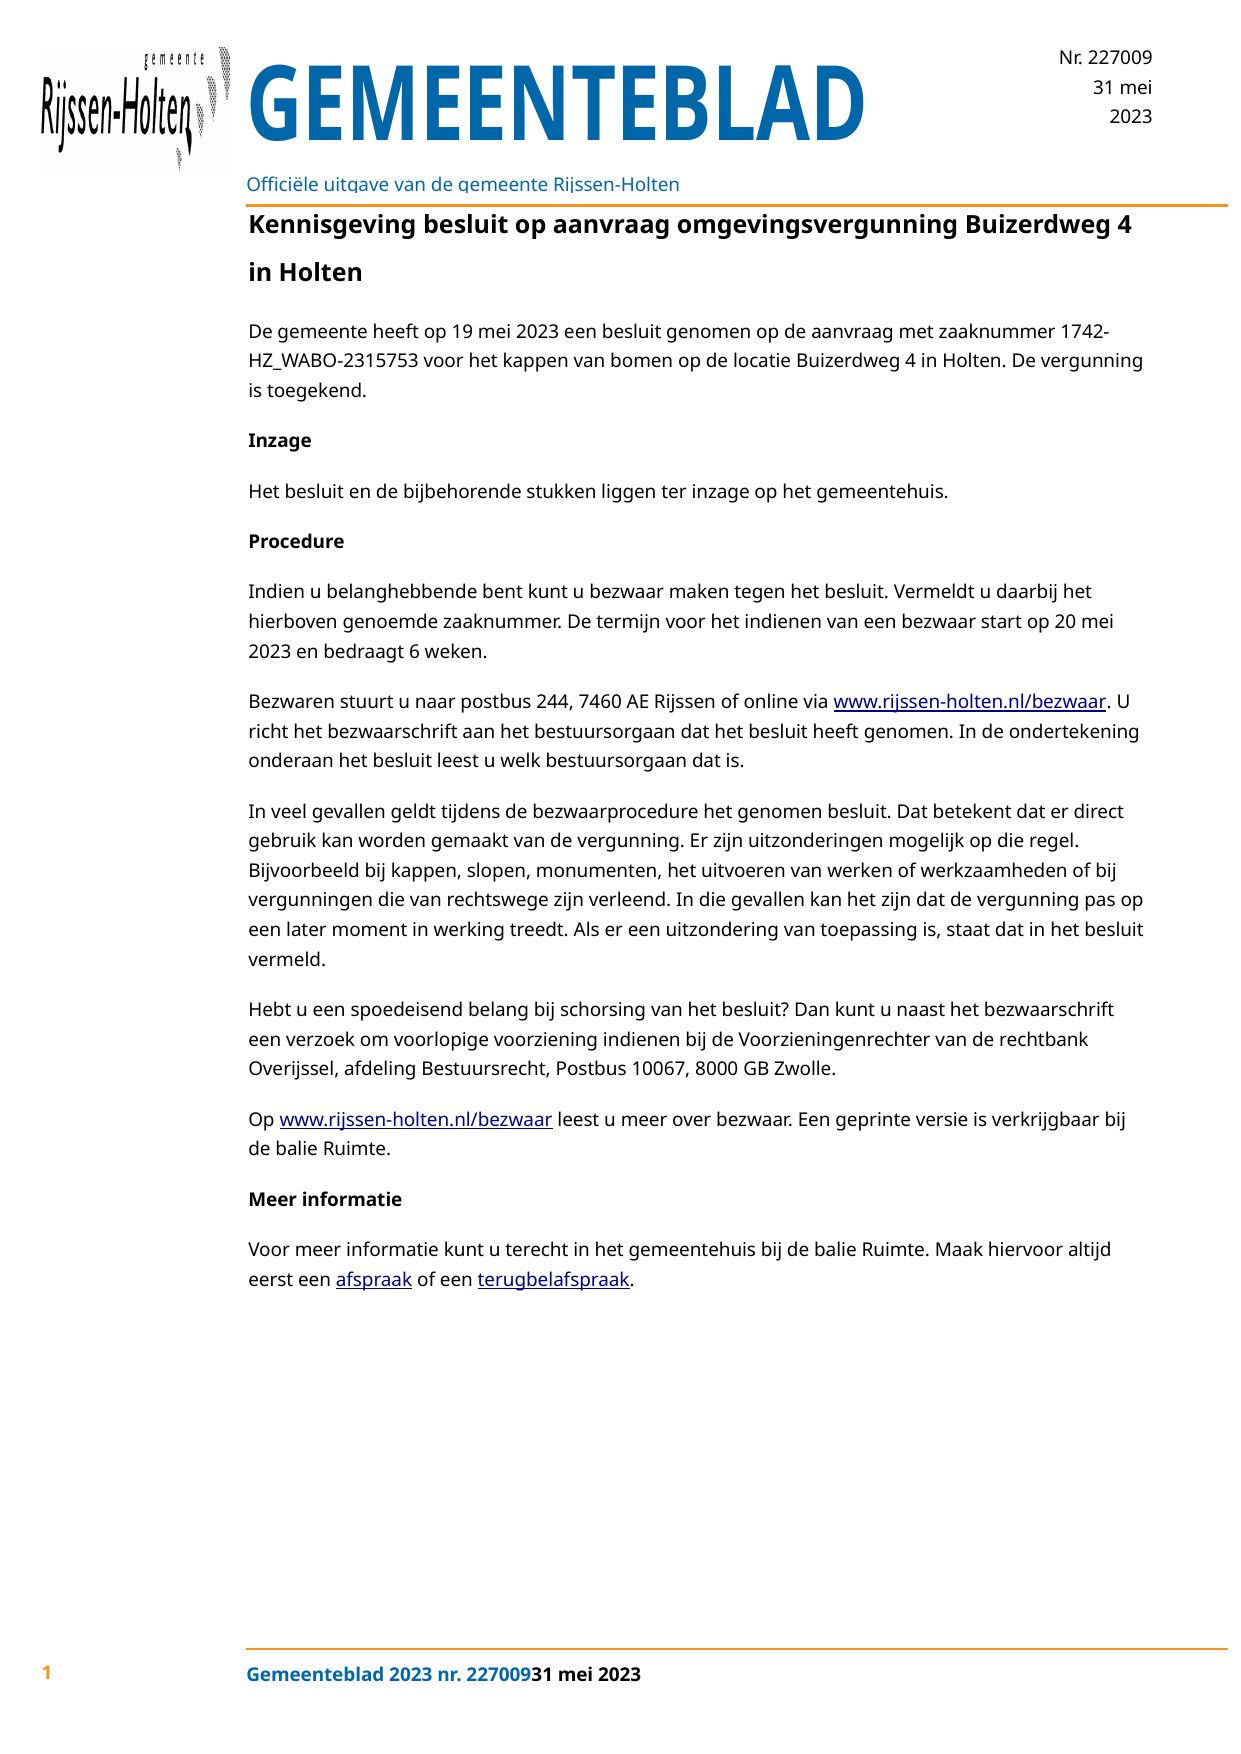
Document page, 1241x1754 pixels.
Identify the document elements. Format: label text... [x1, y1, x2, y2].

text In veel gevallen geldt tijdens de bezwaarprocedure het genomen besluit. Dat betekent dat er direct gebruik kan worden gemaakt van de vergunning. Er zijn uitzonderingen mogelijk op die regel. Bijvoorbeeld bij kappen, slopen, monumenten, het uitvoeren van werken of werkzaamheden of bij vergunningen die van rechtswege zijn verleend. In die gevallen kan het zijn dat de vergunning pas op een later moment in werking treedt. Als er een uitzondering van toepassing is, staat dat in het besluit vermeld. [248, 798, 1152, 972]
text Indien u belanghebbende bent kunt u bezwaar maken tegen het besluit. Vermeldt u daarbij het hierboven genoemde zaaknummer. De termijn voor het indienen van een bezwaar start op 20 mei 2023 en bedraagt 6 weken. [248, 579, 1152, 664]
text De gemeente heeft op 19 mei 2023 een besluit genomen op de aanvraag met zaaknummer 1742-HZ_WABO-2315753 voor het kappen van bomen op de locatie Buizerdweg 4 in Holten. De vergunning is toegekend. [248, 318, 1152, 403]
text Bezwaren stuurt u naar postbus 244, 7460 AE Rijssen of online via www.rijssen-holten.nl/bezwaar. U richt het bezwaarschrift aan het bestuursorgaan dat het besluit heeft genomen. In de ondertekening onderaan het besluit leest u welk bestuursorgaan dat is. [248, 688, 1152, 773]
text Op www.rijssen-holten.nl/bezwaar leest u meer over bezwaar. Een geprinte versie is verkrijgbaar bij de balie Ruimte. [248, 1106, 1152, 1161]
picture [41, 47, 231, 172]
text Meer informatie [248, 1186, 1152, 1212]
text Voor meer informatie kunt u terecht in het gemeentehuis bij de balie Ruimte. Maak hiervoor altijd eerst een afspraak of een terugbelafspraak. [248, 1236, 1152, 1292]
text Kennisgeving besluit op aanvraag omgevingsvergunning Buizerdweg 4 in Holten [248, 207, 1152, 288]
text Het besluit en de bijbehorende stukken liggen ter inzage op het gemeentehuis. [248, 478, 1152, 504]
text Hebt u een spoedeisend belang bij schorsing van het besluit? Dan kunt u naast het bezwaarschrift een verzoek om voorlopige voorziening indienen bij de Voorzieningenrechter van de rechtbank Overijssel, afdeling Bestuursrecht, Postbus 10067, 8000 GB Zwolle. [248, 996, 1152, 1081]
text Inzage [248, 427, 1152, 453]
text Procedure [248, 528, 1152, 554]
